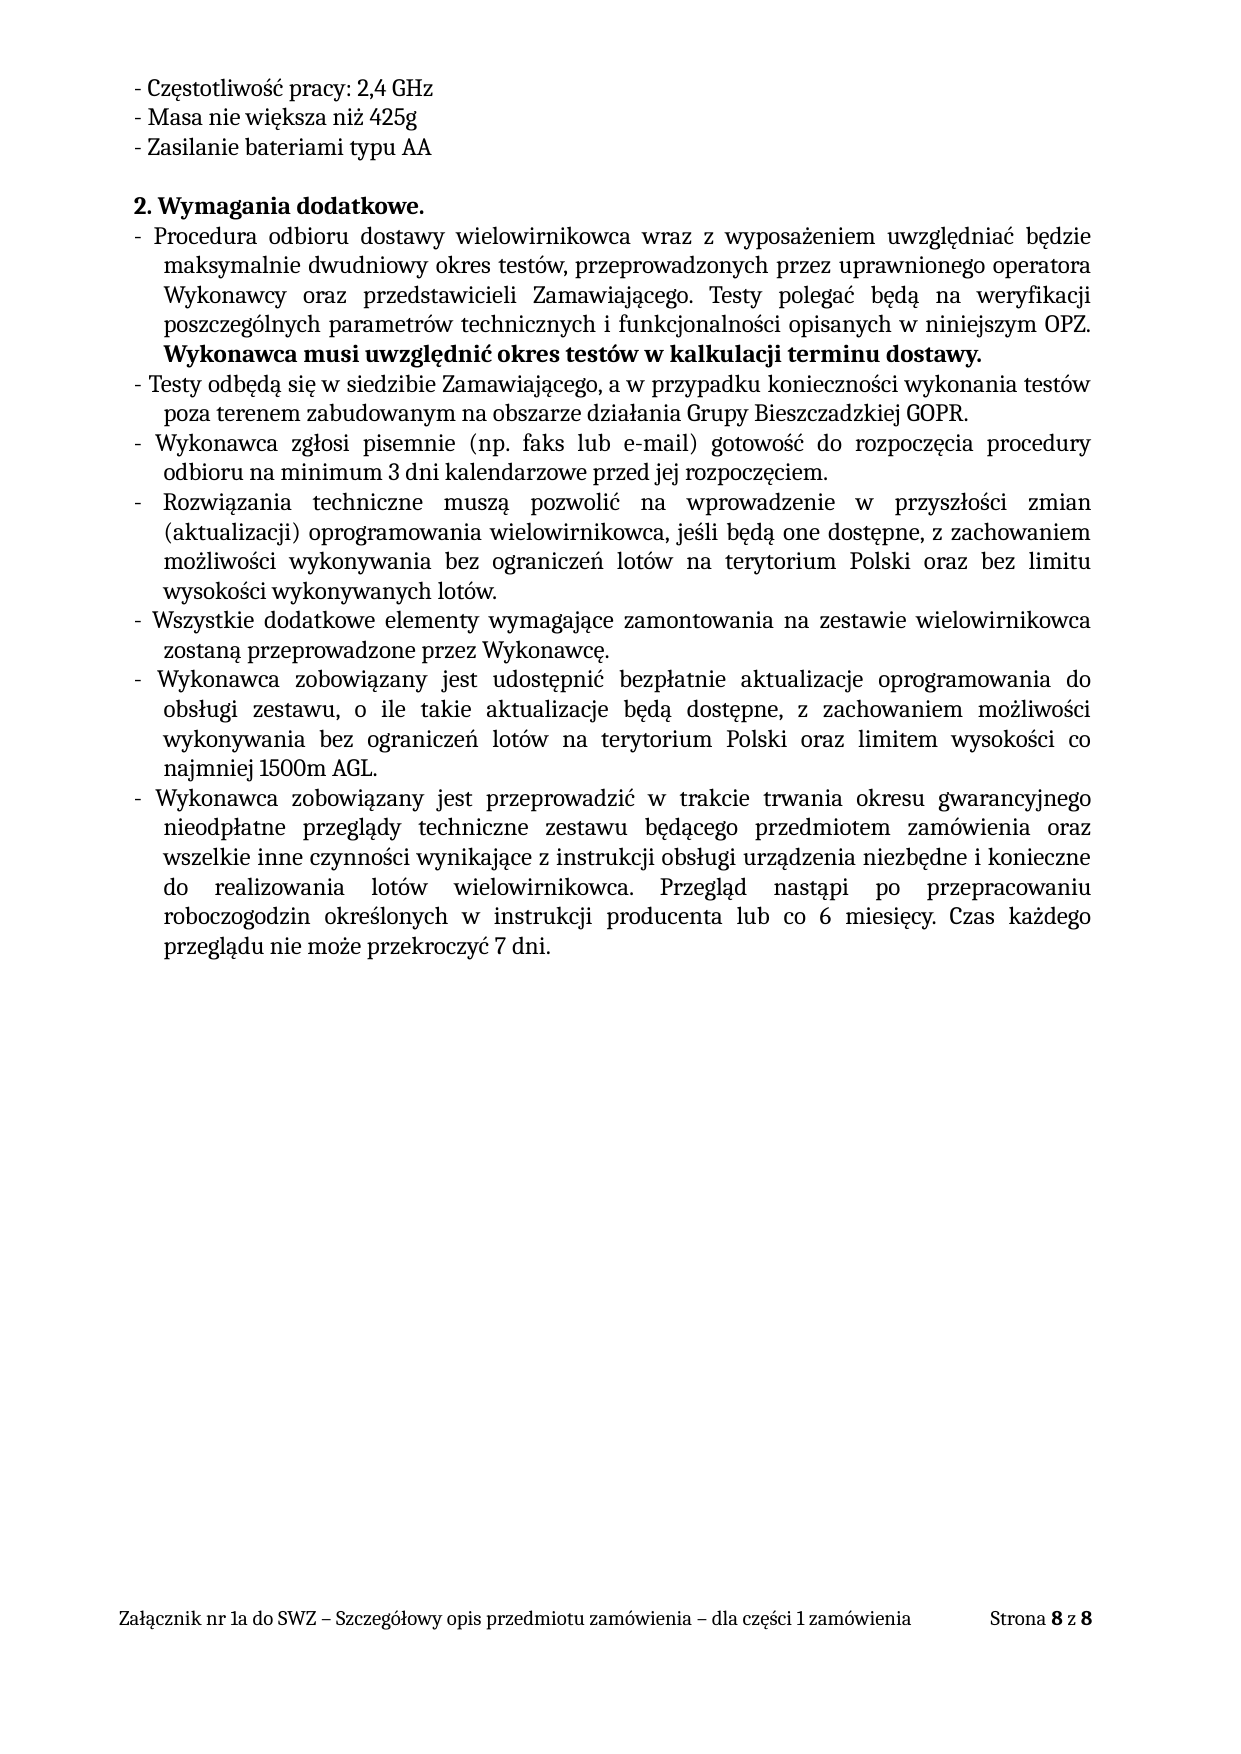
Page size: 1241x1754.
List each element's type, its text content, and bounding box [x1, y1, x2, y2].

text 2. Wymagania dodatkowe. [134, 192, 1092, 221]
text - Wykonawca zgłosi pisemnie (np. faks lub e-mail) gotowość do rozpoczęcia procedury odbioru na minimum 3 dni kalendarzowe przed jej rozpoczęciem. [134, 429, 1092, 487]
text - Procedura odbioru dostawy wielowirnikowca wraz z wyposażeniem uwzględniać będzie maksymalnie dwudniowy okres testów, przeprowadzonych przez uprawnionego operatora Wykonawcy oraz przedstawicieli Zamawiającego. Testy polegać będą na weryfikacji poszczególnych parametrów technicznych i funkcjonalności opisanych w niniejszym OPZ. Wykonawca musi uwzględnić okres testów w kalkulacji terminu dostawy. [134, 222, 1092, 369]
text - Zasilanie bateriami typu AA [134, 133, 1092, 162]
text - Rozwiązania techniczne muszą pozwolić na wprowadzenie w przyszłości zmian (aktualizacji) oprogramowania wielowirnikowca, jeśli będą one dostępne, z zachowaniem możliwości wykonywania bez ograniczeń lotów na terytorium Polski oraz bez limitu wysokości wykonywanych lotów. [134, 488, 1092, 605]
text - Testy odbędą się w siedzibie Zamawiającego, a w przypadku konieczności wykonania testów poza terenem zabudowanym na obszarze działania Grupy Bieszczadzkiej GOPR. [134, 369, 1092, 428]
text - Masa nie większa niż 425g [134, 103, 1092, 132]
text - Wykonawca zobowiązany jest udostępnić bezpłatnie aktualizacje oprogramowania do obsługi zestawu, o ile takie aktualizacje będą dostępne, z zachowaniem możliwości wykonywania bez ograniczeń lotów na terytorium Polski oraz limitem wysokości co najmniej 1500m AGL. [134, 665, 1092, 783]
text - Wszystkie dodatkowe elementy wymagające zamontowania na zestawie wielowirnikowca zostaną przeprowadzone przez Wykonawcę. [134, 606, 1092, 664]
text - Wykonawca zobowiązany jest przeprowadzić w trakcie trwania okresu gwarancyjnego nieodpłatne przeglądy techniczne zestawu będącego przedmiotem zamówienia oraz wszelkie inne czynności wynikające z instrukcji obsługi urządzenia niezbędne i konieczne do realizowania lotów wielowirnikowca. Przegląd nastąpi po przepracowaniu roboczogodzin określonych w instrukcji producenta lub co 6 miesięcy. Czas każdego przeglądu nie może przekroczyć 7 dni. [134, 784, 1092, 960]
text - Częstotliwość pracy: 2,4 GHz [134, 74, 1092, 102]
